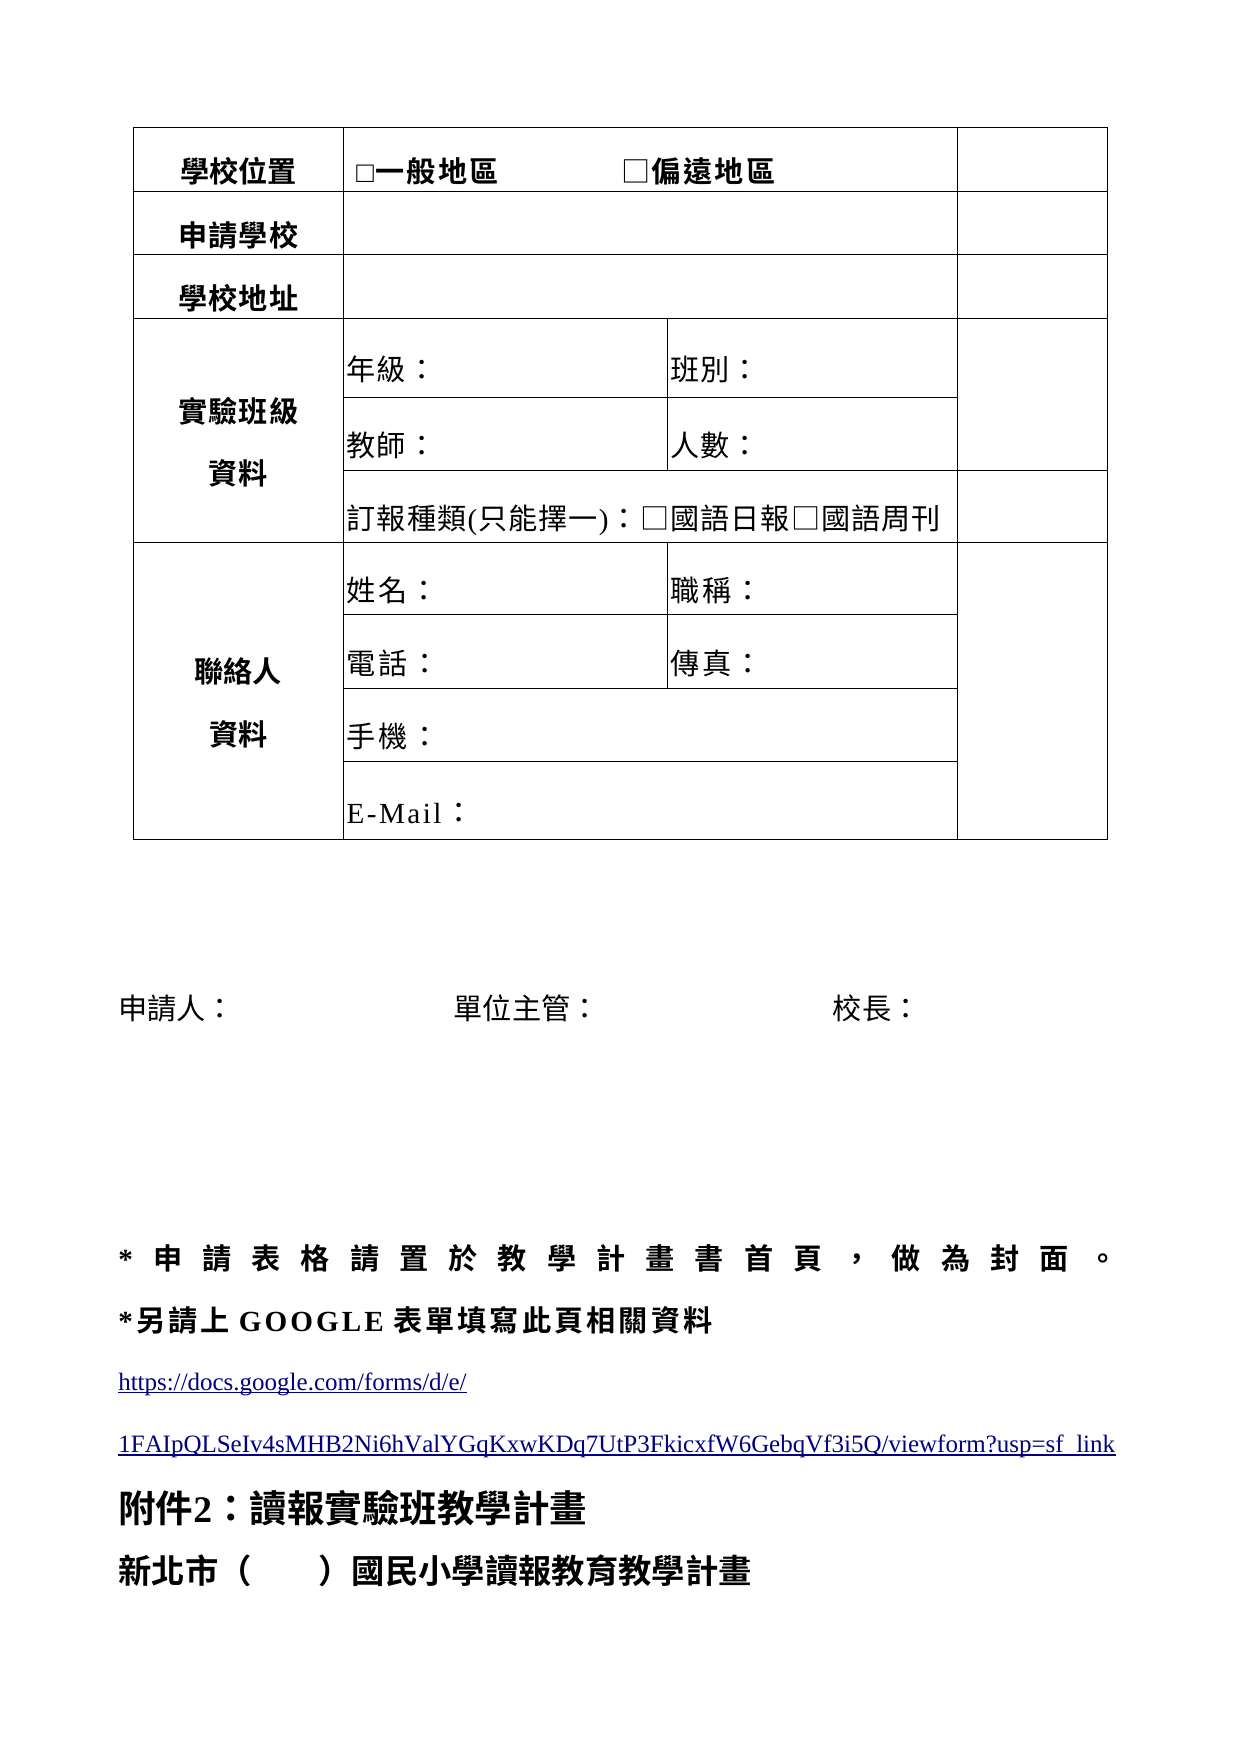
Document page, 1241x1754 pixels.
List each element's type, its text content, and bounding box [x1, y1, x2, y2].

table_cell [958, 543, 1107, 839]
text 新北市（ ）國民小學讀報教育教學計畫 [118, 1527, 1122, 1590]
text 申請人： 單位主管： 校長： [118, 965, 1122, 1027]
table_cell □一般地區 □偏遠地區 [344, 128, 957, 191]
table_cell 傳真： [668, 615, 957, 687]
table_cell [344, 255, 957, 318]
text 附件2：讀報實驗班教學計畫 [118, 1465, 1122, 1527]
table_cell [958, 128, 1107, 191]
table_cell 申請學校 [134, 192, 343, 254]
table_cell 姓名： [344, 543, 667, 614]
text https://docs.google.com/forms/d/e/1FAIpQLSeIv4sMHB2Ni6hValYGqKxwKDq7UtP3FkicxfW6GebqVf3i5Q/viewform?usp=sf_link [118, 1340, 1122, 1465]
table_cell 實驗班級 資料 [134, 319, 343, 542]
table_cell 手機： [344, 689, 957, 761]
table_cell 班別： [668, 319, 957, 397]
table_cell [344, 192, 957, 254]
table_cell E-Mail： [344, 762, 957, 839]
table_cell 訂報種類(只能擇一)：□國語日報□國語周刊 [344, 471, 957, 542]
table_cell 教師： [344, 398, 667, 469]
table_cell 聯絡人 資料 [134, 543, 343, 839]
table_cell 年級： [344, 319, 667, 397]
table_cell [958, 319, 1107, 469]
table_cell 學校地址 [134, 255, 343, 318]
table_cell 人數： [668, 398, 957, 469]
table_cell 職稱： [668, 543, 957, 614]
table_cell 電話： [344, 615, 667, 687]
table_cell [958, 255, 1107, 318]
table_cell [958, 192, 1107, 254]
table_cell [958, 471, 1107, 542]
table_cell 學校位置 [134, 128, 343, 191]
text *申請表格請置於教學計畫書首頁，做為封面。 *另請上GOOGLE表單填寫此頁相關資料 [118, 1215, 1122, 1340]
